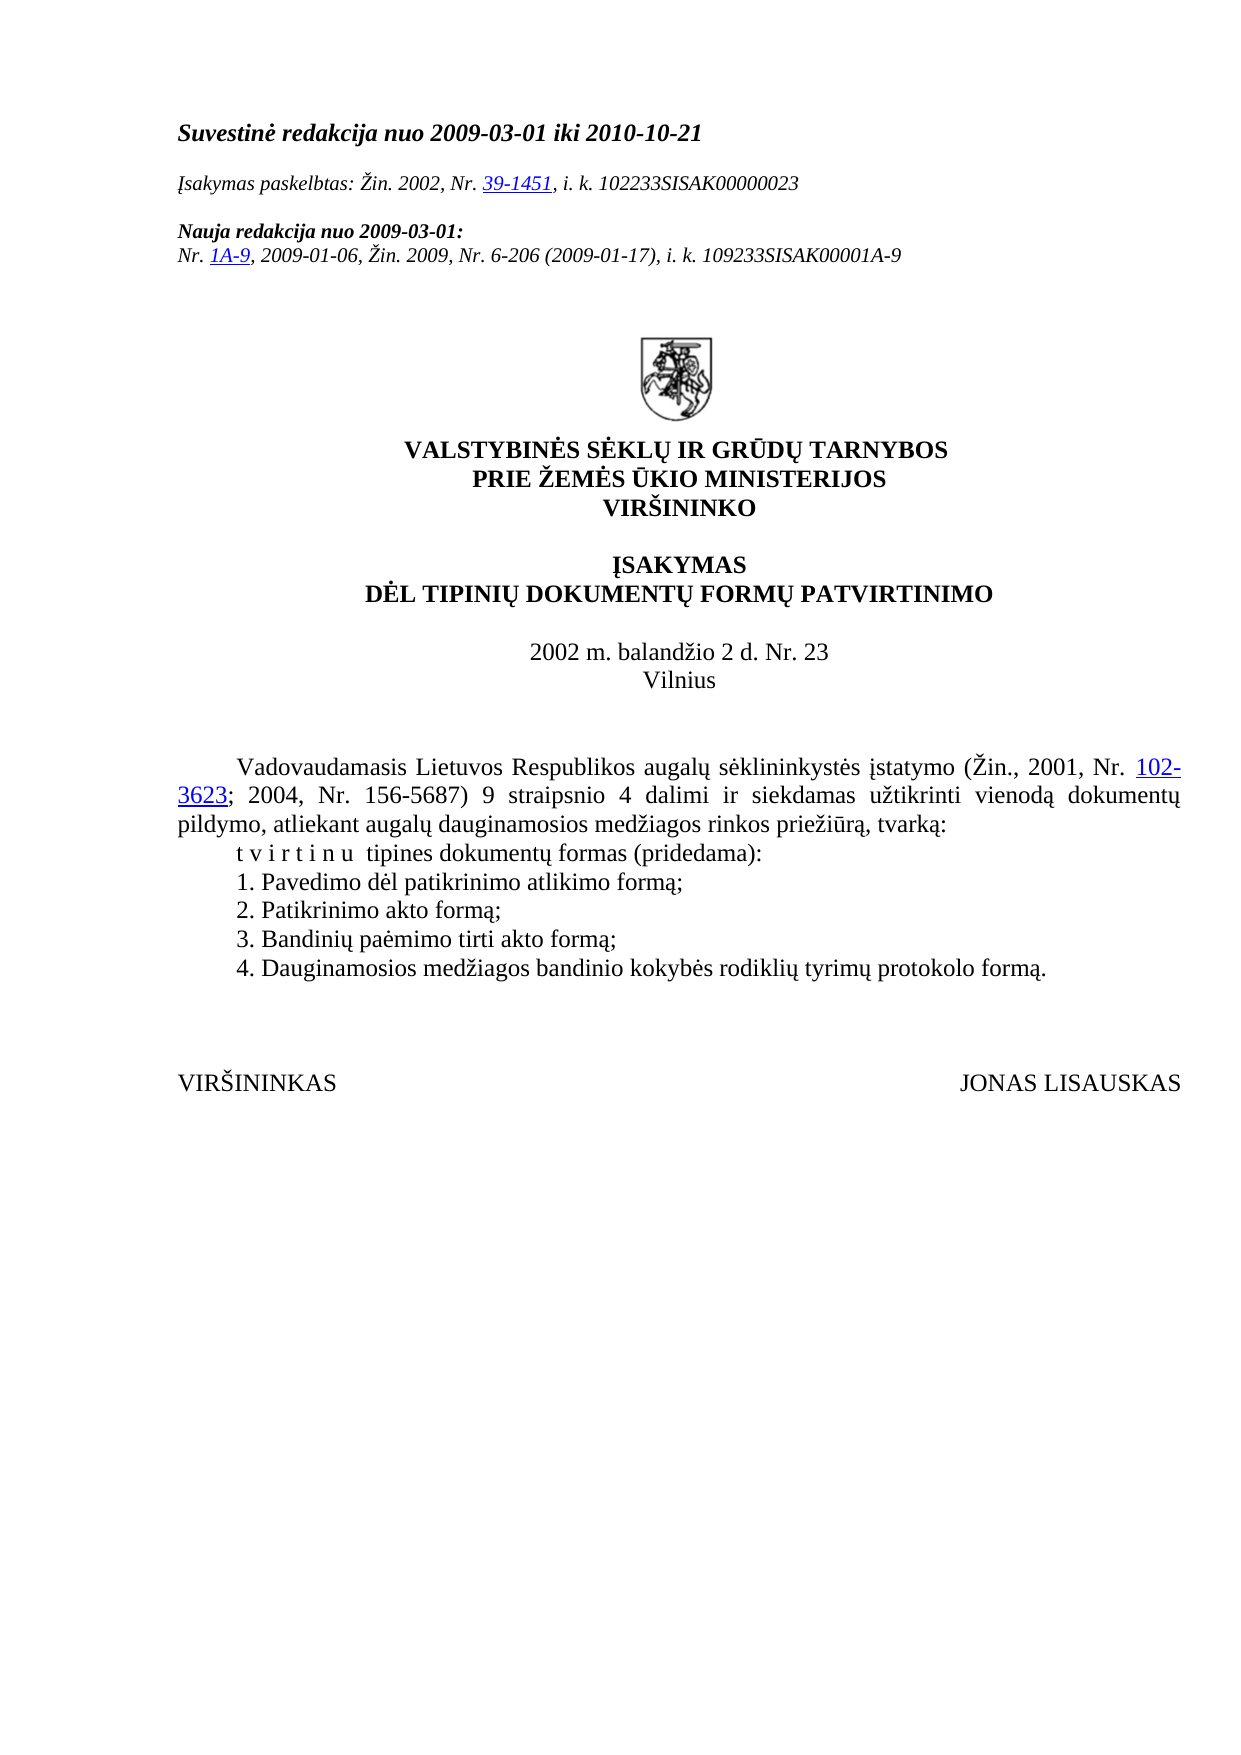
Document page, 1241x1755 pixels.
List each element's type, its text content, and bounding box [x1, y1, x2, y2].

text tvirtinu tipines dokumentų formas (pridedama): [177, 838, 1181, 867]
text Nr. 1A-9, 2009-01-06, Žin. 2009, Nr. 6-206 (2009-01-17), i. k. 109233SISAK00001A-9 [177, 243, 1181, 267]
text PRIE ŽEMĖS ŪKIO MINISTERIJOS [177, 464, 1181, 493]
text 2002 m. balandžio 2 d. Nr. 23 [177, 637, 1181, 665]
text VALSTYBINĖS SĖKLŲ IR GRŪDŲ TARNYBOS [177, 435, 1181, 464]
text 2. Patikrinimo akto formą; [177, 895, 1181, 924]
text VIRŠININKO [177, 493, 1181, 522]
text 4. Dauginamosios medžiagos bandinio kokybės rodiklių tyrimų protokolo formą. [177, 953, 1181, 982]
text Vilnius [177, 665, 1181, 694]
text Vadovaudamasis Lietuvos Respublikos augalų sėklininkystės įstatymo (Žin., 2001, Nr. 102-3623; 2004, Nr. 156-5687) 9 straipsnio 4 dalimi ir siekdamas užtikrinti vienodą dokumentų pildymo, atliekant augalų dauginamosios medžiagos rinkos priežiūrą, tvarką: [177, 752, 1181, 838]
text Suvestinė redakcija nuo 2009-03-01 iki 2010-10-21 [177, 118, 1181, 147]
text 3. Bandinių paėmimo tirti akto formą; [177, 924, 1181, 953]
text DĖL TIPINIŲ DOKUMENTŲ FORMŲ PATVIRTINIMO [177, 579, 1181, 608]
text ĮSAKYMAS [177, 550, 1181, 579]
text 1. Pavedimo dėl patikrinimo atlikimo formą; [177, 867, 1181, 895]
text Įsakymas paskelbtas: Žin. 2002, Nr. 39-1451, i. k. 102233SISAK00000023 [177, 171, 1181, 195]
text VIRŠININKAS JONAS LISAUSKAS [177, 1068, 1181, 1097]
text Nauja redakcija nuo 2009-03-01: [177, 219, 1181, 243]
